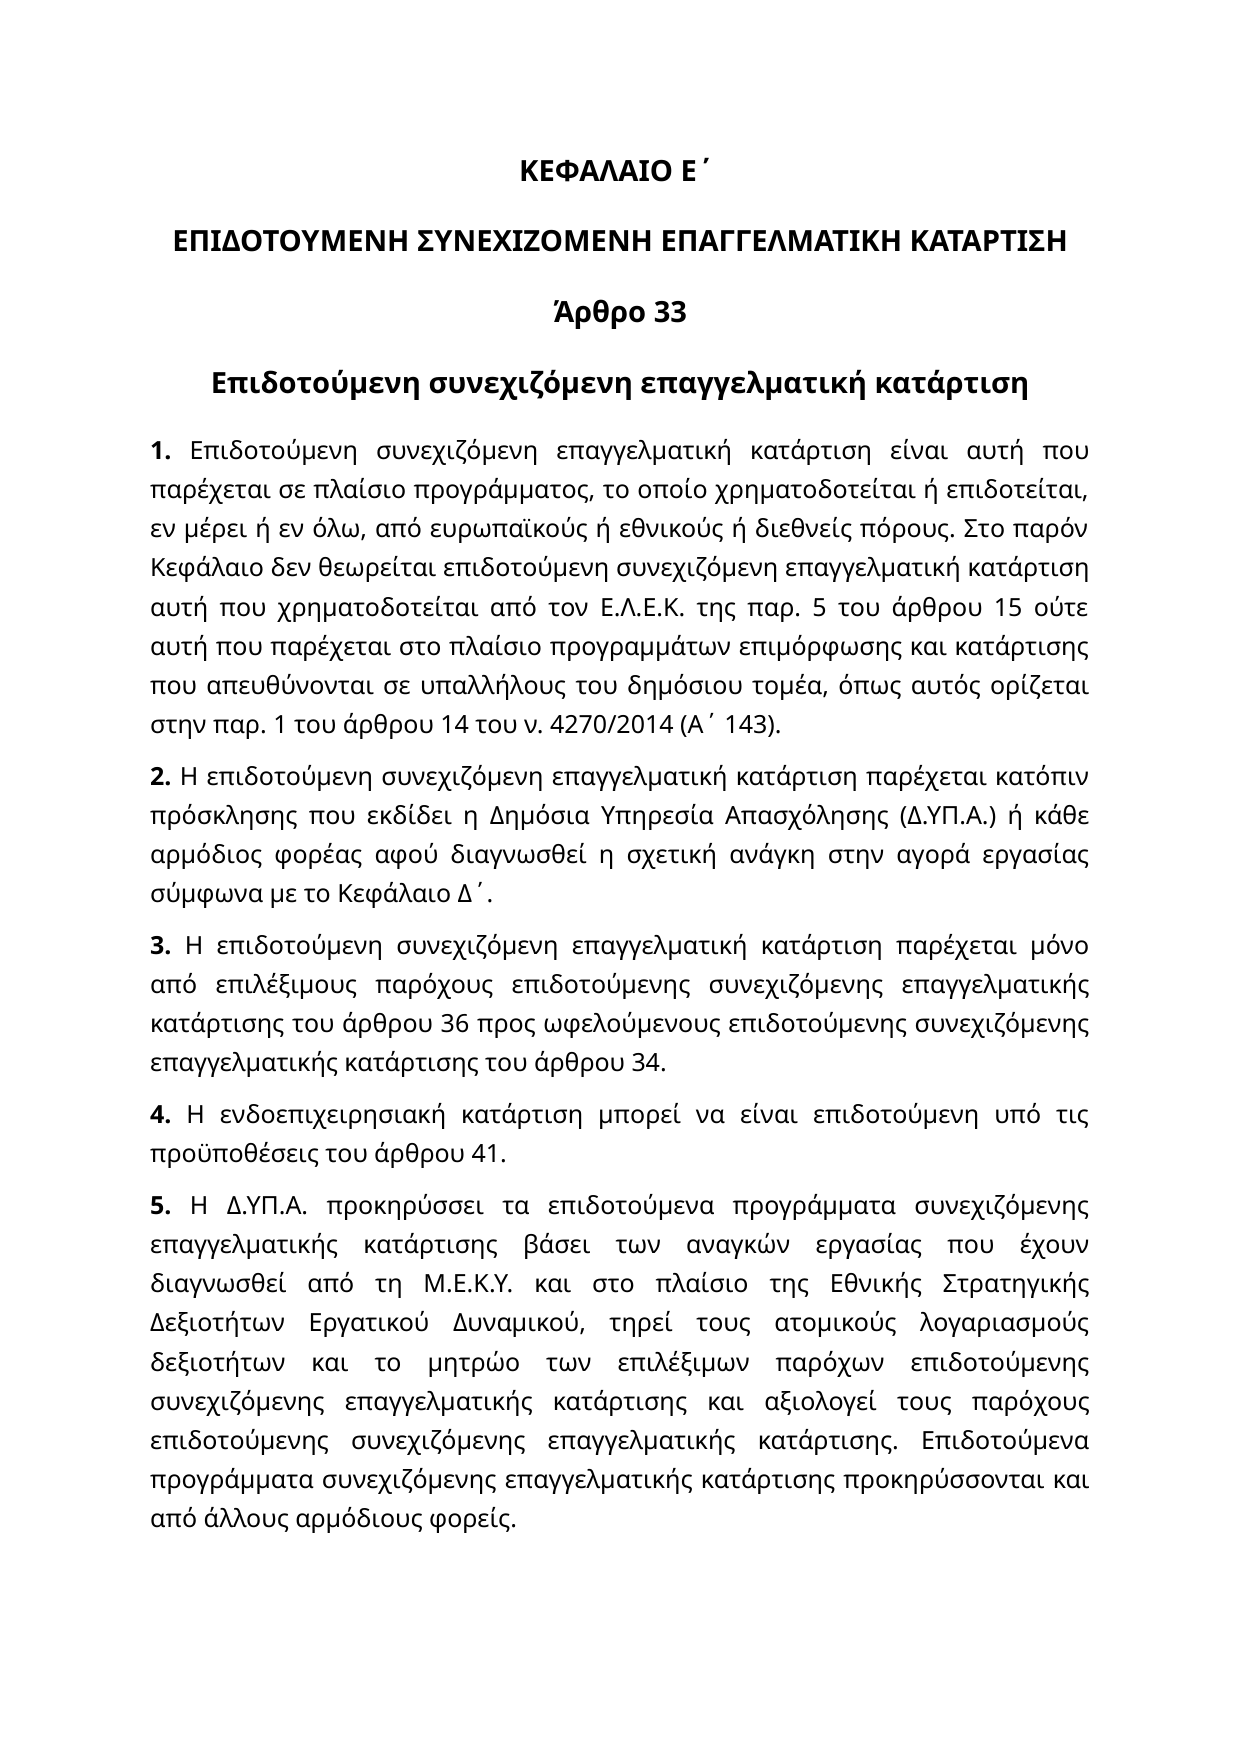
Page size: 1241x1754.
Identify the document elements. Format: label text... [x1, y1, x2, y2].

text 4. Η ενδοεπιχειρησιακή κατάρτιση μπορεί να είναι επιδοτούμενη υπό τις προϋποθέσεις του άρθρου 41. [150, 1097, 1090, 1170]
text 1. Επιδοτούμενη συνεχιζόμενη επαγγελματική κατάρτιση είναι αυτή που παρέχεται σε πλαίσιο προγράμματος, το οποίο χρηματοδοτείται ή επιδοτείται, εν μέρει ή εν όλω, από ευρωπαϊκούς ή εθνικούς ή διεθνείς πόρους. Στο παρόν Κεφάλαιο δεν θεωρείται επιδοτούμενη συνεχιζόμενη επαγγελματική κατάρτιση αυτή που χρηματοδοτείται από τον Ε.Λ.Ε.Κ. της παρ. 5 του άρθρου 15 ούτε αυτή που παρέχεται στο πλαίσιο προγραμμάτων επιμόρφωσης και κατάρτισης που απευθύνονται σε υπαλλήλους του δημόσιου τομέα, όπως αυτός ορίζεται στην παρ. 1 του άρθρου 14 του ν. 4270/2014 (Α΄ 143). [150, 432, 1090, 741]
subtitle ΕΠΙΔΟΤΟΥΜΕΝΗ ΣΥΝΕΧΙΖΟΜΕΝΗ ΕΠΑΓΓΕΛΜΑΤΙΚΗ ΚΑΤΑΡΤΙΣΗ [150, 221, 1090, 260]
subtitle Επιδοτούμενη συνεχιζόμενη επαγγελματική κατάρτιση [150, 362, 1090, 402]
subtitle ΚΕΦΑΛΑΙΟ Ε΄ [150, 150, 1090, 190]
text 2. Η επιδοτούμενη συνεχιζόμενη επαγγελματική κατάρτιση παρέχεται κατόπιν πρόσκλησης που εκδίδει η Δημόσια Υπηρεσία Απασχόλησης (Δ.ΥΠ.Α.) ή κάθε αρμόδιος φορέας αφού διαγνωσθεί η σχετική ανάγκη στην αγορά εργασίας σύμφωνα με το Κεφάλαιο Δ΄. [150, 758, 1090, 910]
subtitle Άρθρο 33 [150, 291, 1090, 331]
text 5. Η Δ.ΥΠ.Α. προκηρύσσει τα επιδοτούμενα προγράμματα συνεχιζόμενης επαγγελματικής κατάρτισης βάσει των αναγκών εργασίας που έχουν διαγνωσθεί από τη Μ.Ε.Κ.Υ. και στο πλαίσιο της Εθνικής Στρατηγικής Δεξιοτήτων Εργατικού Δυναμικού, τηρεί τους ατομικούς λογαριασμούς δεξιοτήτων και το μητρώο των επιλέξιμων παρόχων επιδοτούμενης συνεχιζόμενης επαγγελματικής κατάρτισης και αξιολογεί τους παρόχους επιδοτούμενης συνεχιζόμενης επαγγελματικής κατάρτισης. Επιδοτούμενα προγράμματα συνεχιζόμενης επαγγελματικής κατάρτισης προκηρύσσονται και από άλλους αρμόδιους φορείς. [150, 1187, 1090, 1535]
text 3. Η επιδοτούμενη συνεχιζόμενη επαγγελματική κατάρτιση παρέχεται μόνο από επιλέξιμους παρόχους επιδοτούμενης συνεχιζόμενης επαγγελματικής κατάρτισης του άρθρου 36 προς ωφελούμενους επιδοτούμενης συνεχιζόμενης επαγγελματικής κατάρτισης του άρθρου 34. [150, 927, 1090, 1079]
